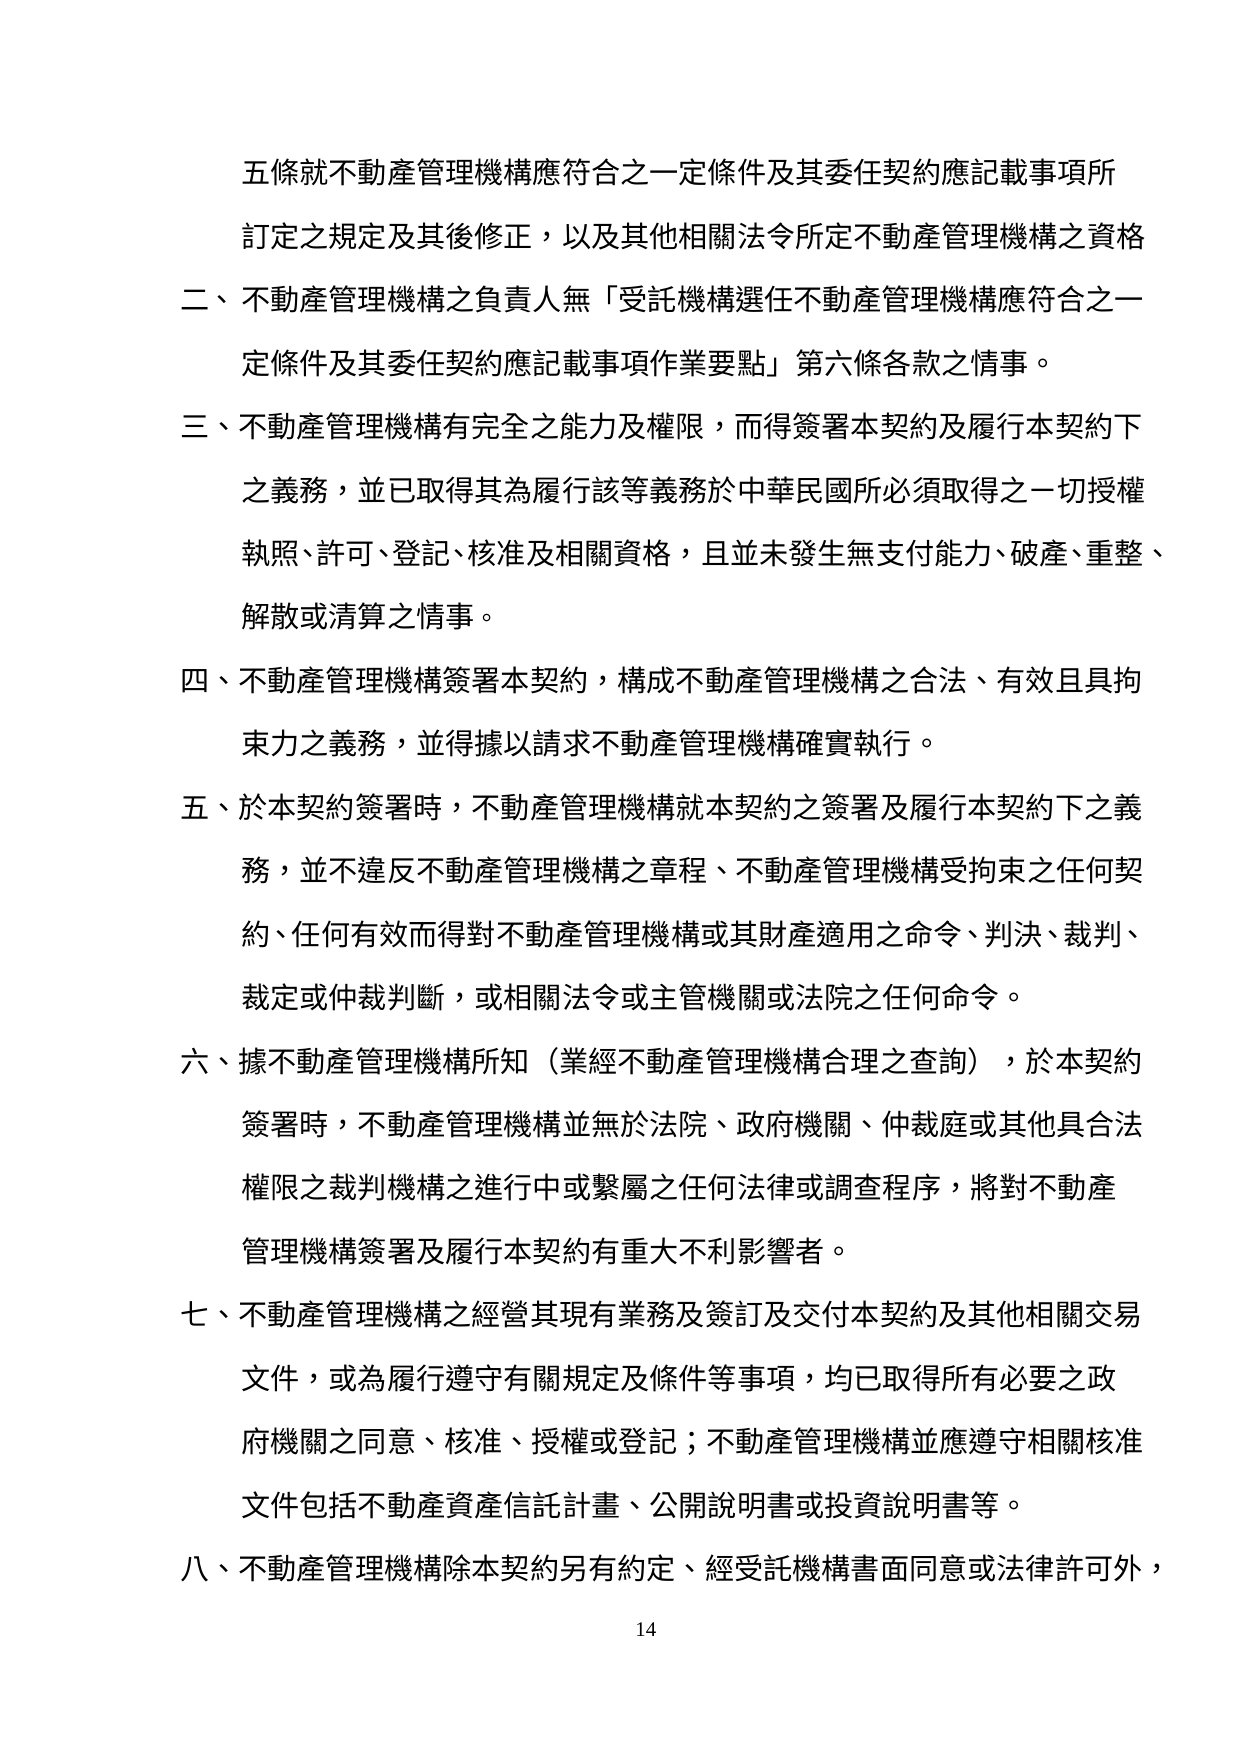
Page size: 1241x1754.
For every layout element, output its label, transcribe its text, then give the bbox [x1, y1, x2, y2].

text 三、不動產管理機構有完全之能力及權限，而得簽署本契約及履行本契約下之義務，並已取得其為履行該等義務於中華民國所必須取得之ㄧ切授權、執照、許可、登記、核准及相關資格，且並未發生無支付能力、破產、重整、解散或清算之情事。 [180, 404, 1143, 636]
text 六、據不動產管理機構所知（業經不動產管理機構合理之查詢），於本契約簽署時，不動產管理機構並無於法院、政府機關、仲裁庭或其他具合法權限之裁判機構之進行中或繫屬之任何法律或調查程序，將對不動產管理機構簽署及履行本契約有重大不利影響者。 [180, 1038, 1143, 1271]
text 八、不動產管理機構除本契約另有約定、經受託機構書面同意或法律許可外，不得為自己或為自己代表或代理之第三人就本不動產資產信託從事交易行為。 [180, 1546, 1143, 1588]
text 一、 不動產管理機構為本條例第四條第一項第十款所定之建築開發業、營造業、建築經理業、不動產租賃業或其他經中央目的事業主管機關核定公告之事業，並符合中華民國信託業商業同業公會依本條例施行細則第五條就不動產管理機構應符合之一定條件及其委任契約應記載事項所訂定之規定及其後修正，以及其他相關法令所定不動產管理機構之資格。 [180, 150, 1143, 256]
text 二、 不動產管理機構之負責人無「受託機構選任不動產管理機構應符合之一定條件及其委任契約應記載事項作業要點」第六條各款之情事。 [180, 277, 1143, 383]
text 七、不動產管理機構之經營其現有業務及簽訂及交付本契約及其他相關交易文件，或為履行遵守有關規定及條件等事項，均已取得所有必要之政府機關之同意、核准、授權或登記；不動產管理機構並應遵守相關核准文件包括不動產資產信託計畫、公開說明書或投資說明書等。 [180, 1292, 1143, 1524]
text 五、於本契約簽署時，不動產管理機構就本契約之簽署及履行本契約下之義務，並不違反不動產管理機構之章程、不動產管理機構受拘束之任何契約、任何有效而得對不動產管理機構或其財產適用之命令、判決、裁判、裁定或仲裁判斷，或相關法令或主管機關或法院之任何命令。 [180, 784, 1143, 1017]
text 四、不動產管理機構簽署本契約，構成不動產管理機構之合法、有效且具拘束力之義務，並得據以請求不動產管理機構確實執行。 [180, 657, 1143, 763]
